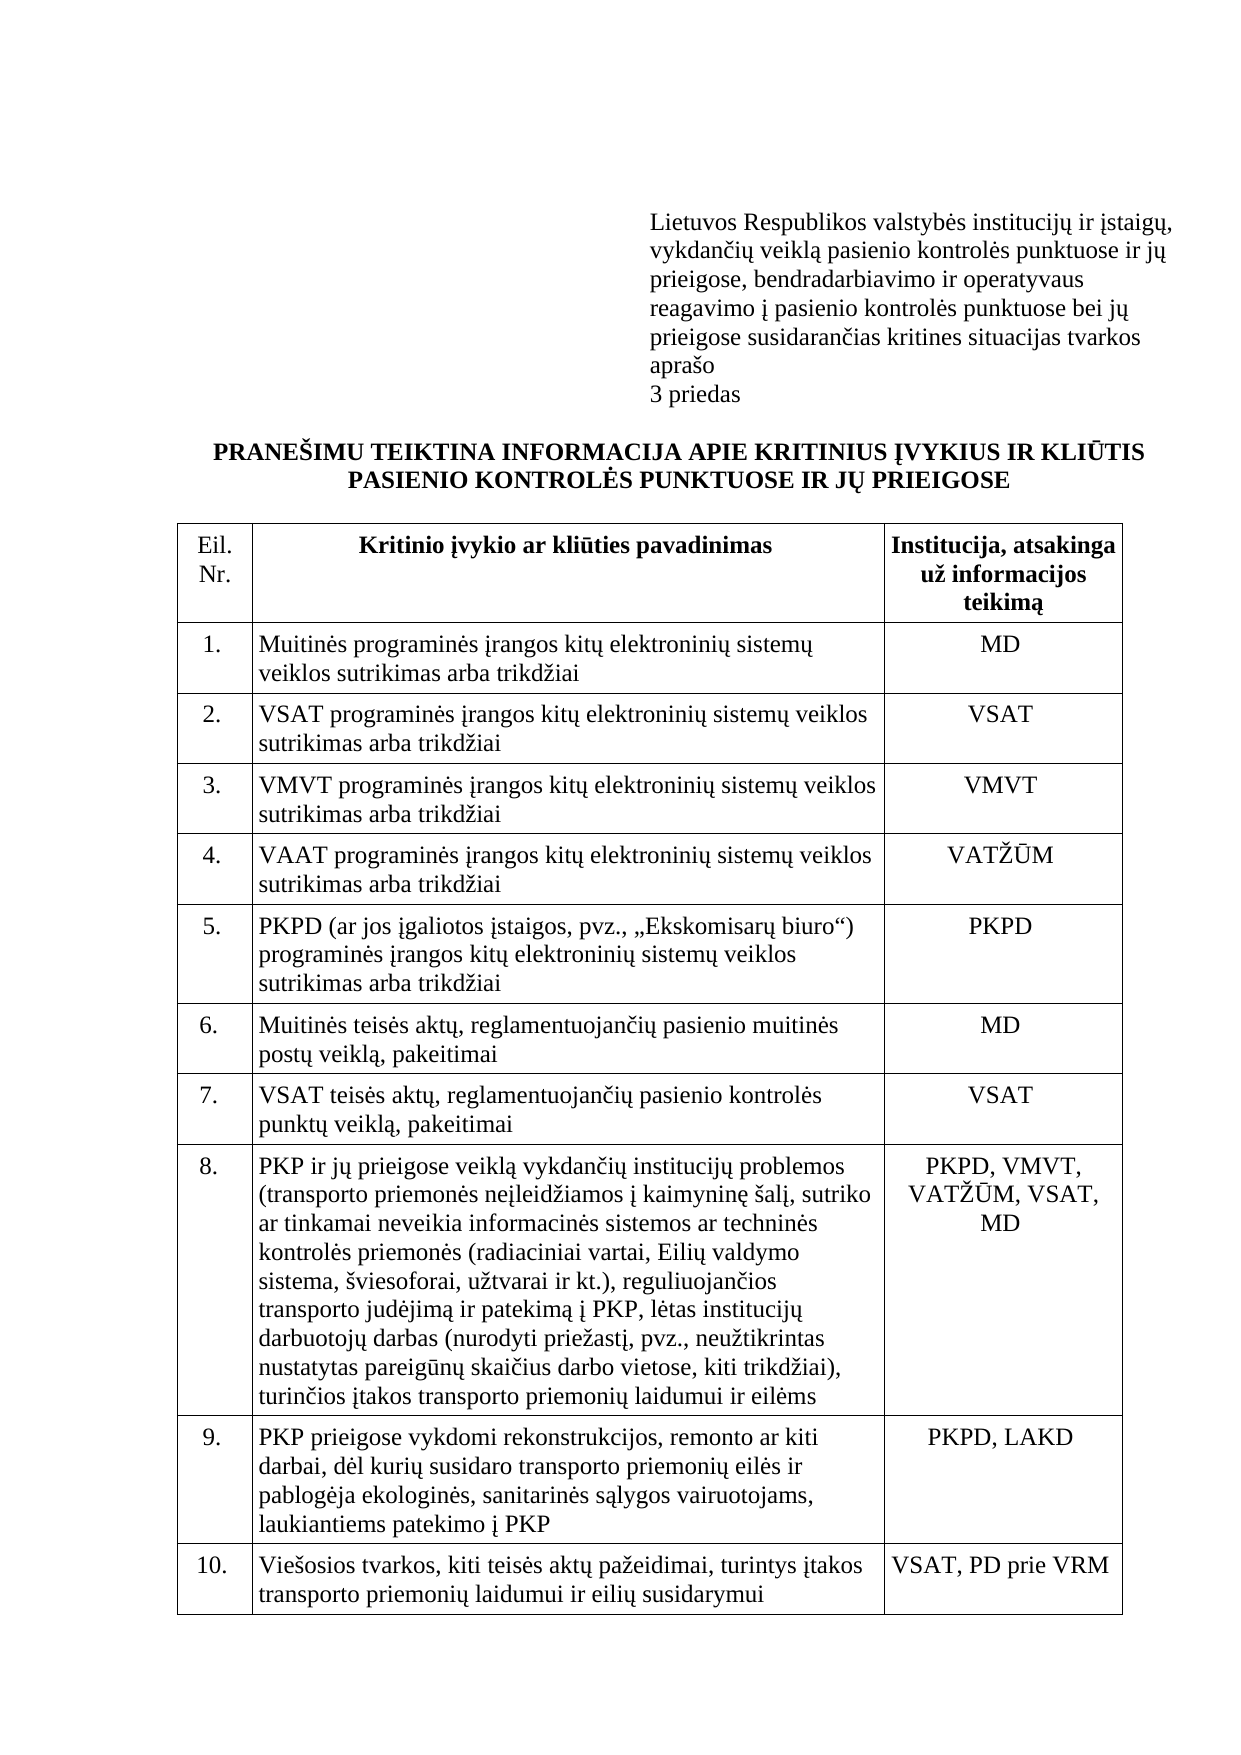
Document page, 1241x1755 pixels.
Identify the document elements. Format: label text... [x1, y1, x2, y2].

text Lietuvos Respublikos valstybės institucijų ir įstaigų, vykdančių veiklą pasienio kontrolės punktuose ir jų prieigose, bendradarbiavimo ir operatyvaus reagavimo į pasienio kontrolės punktuose bei jų prieigose susidarančias kritines situacijas tvarkos aprašo [649, 207, 1181, 379]
table_cell PKP prieigose vykdomi rekonstrukcijos, remonto ar kiti darbai, dėl kurių susidaro transporto priemonių eilės ir pablogėja ekologinės, sanitarinės sąlygos vairuotojams, laukiantiems patekimo į PKP [253, 1416, 884, 1543]
table_cell PKPD, VMVT, VATŽŪM, VSAT, MD [885, 1145, 1122, 1415]
table_cell PKP ir jų prieigose veiklą vykdančių institucijų problemos (transporto priemonės neįleidžiamos į kaimyninę šalį, sutriko ar tinkamai neveikia informacinės sistemos ar techninės kontrolės priemonės (radiaciniai vartai, Eilių valdymo sistema, šviesoforai, užtvarai ir kt.), reguliuojančios transporto judėjimą ir patekimą į PKP, lėtas institucijų darbuotojų darbas (nurodyti priežastį, pvz., neužtikrintas nustatytas pareigūnų skaičius darbo vietose, kiti trikdžiai), turinčios įtakos transporto priemonių laidumui ir eilėms [253, 1145, 884, 1415]
table_cell 6. [178, 1004, 252, 1073]
table_cell VAAT programinės įrangos kitų elektroninių sistemų veiklos sutrikimas arba trikdžiai [253, 834, 884, 904]
table_cell 4. [178, 834, 252, 904]
table_cell 3. [178, 764, 252, 833]
table_cell VATŽŪM [885, 834, 1122, 904]
table_cell 10. [178, 1544, 252, 1614]
table_cell 1. [178, 623, 252, 692]
table_cell Muitinės programinės įrangos kitų elektroninių sistemų veiklos sutrikimas arba trikdžiai [253, 623, 884, 692]
table_cell VSAT, PD prie VRM [885, 1544, 1122, 1614]
table_header Kritinio įvykio ar kliūties pavadinimas [253, 524, 884, 622]
table_cell VSAT teisės aktų, reglamentuojančių pasienio kontrolės punktų veiklą, pakeitimai [253, 1074, 884, 1144]
table_cell VSAT [885, 1074, 1122, 1144]
table_cell 8. [178, 1145, 252, 1415]
table_cell PKPD [885, 905, 1122, 1003]
table_cell PKPD, LAKD [885, 1416, 1122, 1543]
table_cell VSAT programinės įrangos kitų elektroninių sistemų veiklos sutrikimas arba trikdžiai [253, 694, 884, 763]
text 3 priedas [649, 379, 1181, 408]
table_cell VMVT programinės įrangos kitų elektroninių sistemų veiklos sutrikimas arba trikdžiai [253, 764, 884, 833]
text Pranešimu teiktina informacija apie kritinius įvykius ir kliūtis pasienio kontrolės punktuose ir jų prieigose [177, 437, 1181, 494]
table_cell MD [885, 623, 1122, 692]
table_cell VMVT [885, 764, 1122, 833]
table_cell PKPD (ar jos įgaliotos įstaigos, pvz., „Ekskomisarų biuro“) programinės įrangos kitų elektroninių sistemų veiklos sutrikimas arba trikdžiai [253, 905, 884, 1003]
table_cell 5. [178, 905, 252, 1003]
table_cell Muitinės teisės aktų, reglamentuojančių pasienio muitinės postų veiklą, pakeitimai [253, 1004, 884, 1073]
table_header Eil. Nr. [178, 524, 252, 622]
table_cell 2. [178, 694, 252, 763]
table_cell 9. [178, 1416, 252, 1543]
table_cell Viešosios tvarkos, kiti teisės aktų pažeidimai, turintys įtakos transporto priemonių laidumui ir eilių susidarymui [253, 1544, 884, 1614]
table_cell MD [885, 1004, 1122, 1073]
table_cell 7. [178, 1074, 252, 1144]
table_header Institucija, atsakinga už informacijos teikimą [885, 524, 1122, 622]
table_cell VSAT [885, 694, 1122, 763]
